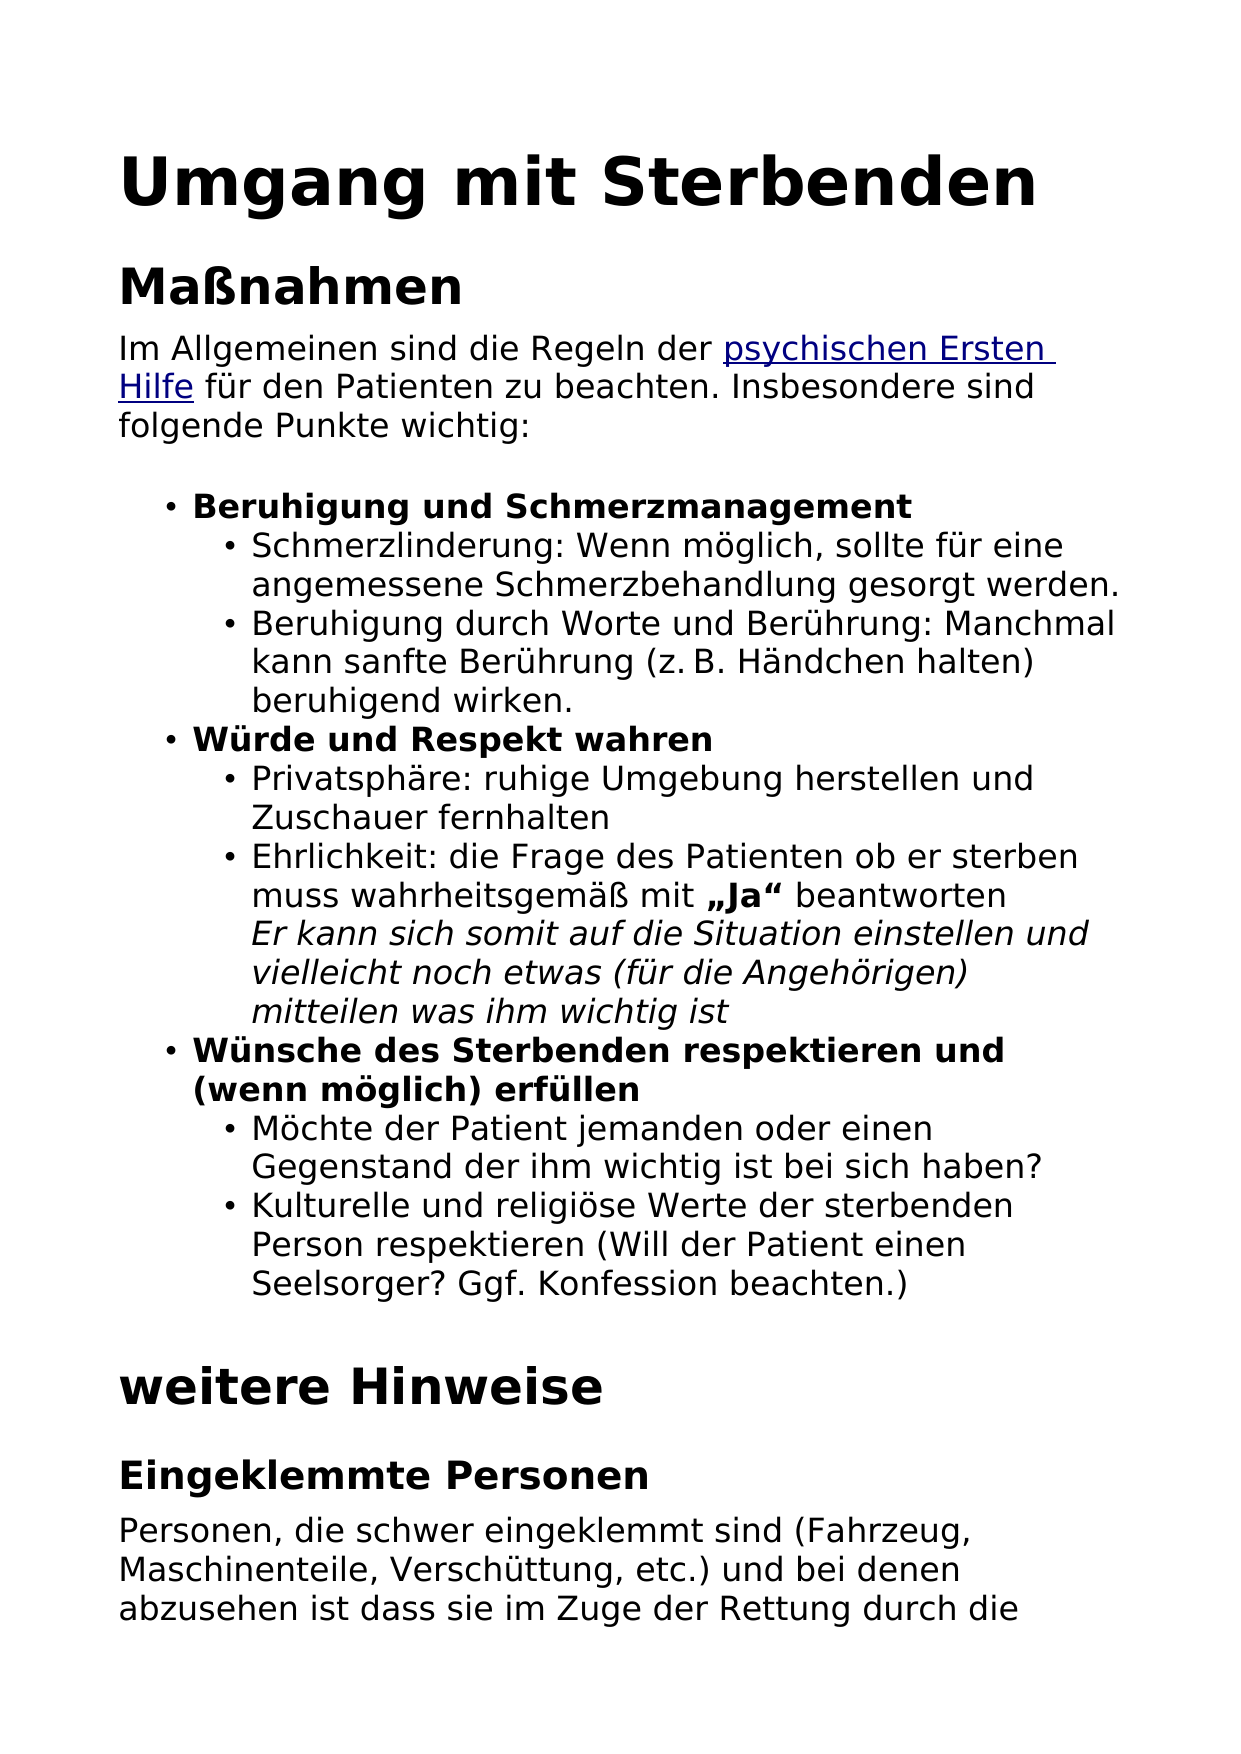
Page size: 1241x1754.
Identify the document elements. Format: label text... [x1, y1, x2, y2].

list Privatsphäre: ruhige Umgebung herstellen und Zuschauer fernhalten [236, 759, 1122, 837]
list Möchte der Patient jemanden oder einen Gegenstand der ihm wichtig ist bei sich haben? [236, 1109, 1122, 1187]
subtitle Eingeklemmte Personen [118, 1454, 1122, 1499]
subtitle weitere Hinweise [118, 1358, 1122, 1416]
text Personen, die schwer eingeklemmt sind (Fahrzeug, Maschinenteile, Verschüttung, etc.) und bei denen abzusehen ist dass sie im Zuge der Rettung durch die [118, 1511, 1122, 1628]
list Wünsche des Sterbenden respektieren und (wenn möglich) erfüllen [177, 1031, 1122, 1109]
list Ehrlichkeit: die Frage des Patienten ob er sterben muss wahrheitsgemäß mit „Ja“ beantworten Er kann sich somit auf die Situation einstellen und vielleicht noch etwas (für die Angehörigen) mitteilen was ihm wichtig ist [236, 837, 1122, 1031]
subtitle Umgang mit Sterbenden [118, 143, 1122, 221]
list Beruhigung und Schmerzmanagement [177, 487, 1122, 526]
list Würde und Respekt wahren [177, 721, 1122, 759]
list Beruhigung durch Worte und Berührung: Manchmal kann sanfte Berührung (z. B. Händchen halten) beruhigend wirken. [236, 604, 1122, 721]
subtitle Maßnahmen [118, 258, 1122, 316]
text Im Allgemeinen sind die Regeln der psychischen Ersten Hilfe für den Patienten zu beachten. Insbesondere sind folgende Punkte wichtig: [118, 329, 1122, 446]
list Schmerzlinderung: Wenn möglich, sollte für eine angemessene Schmerzbehandlung gesorgt werden. [236, 526, 1122, 604]
list Kulturelle und religiöse Werte der sterbenden Person respektieren (Will der Patient einen Seelsorger? Ggf. Konfession beachten.) [236, 1187, 1122, 1303]
